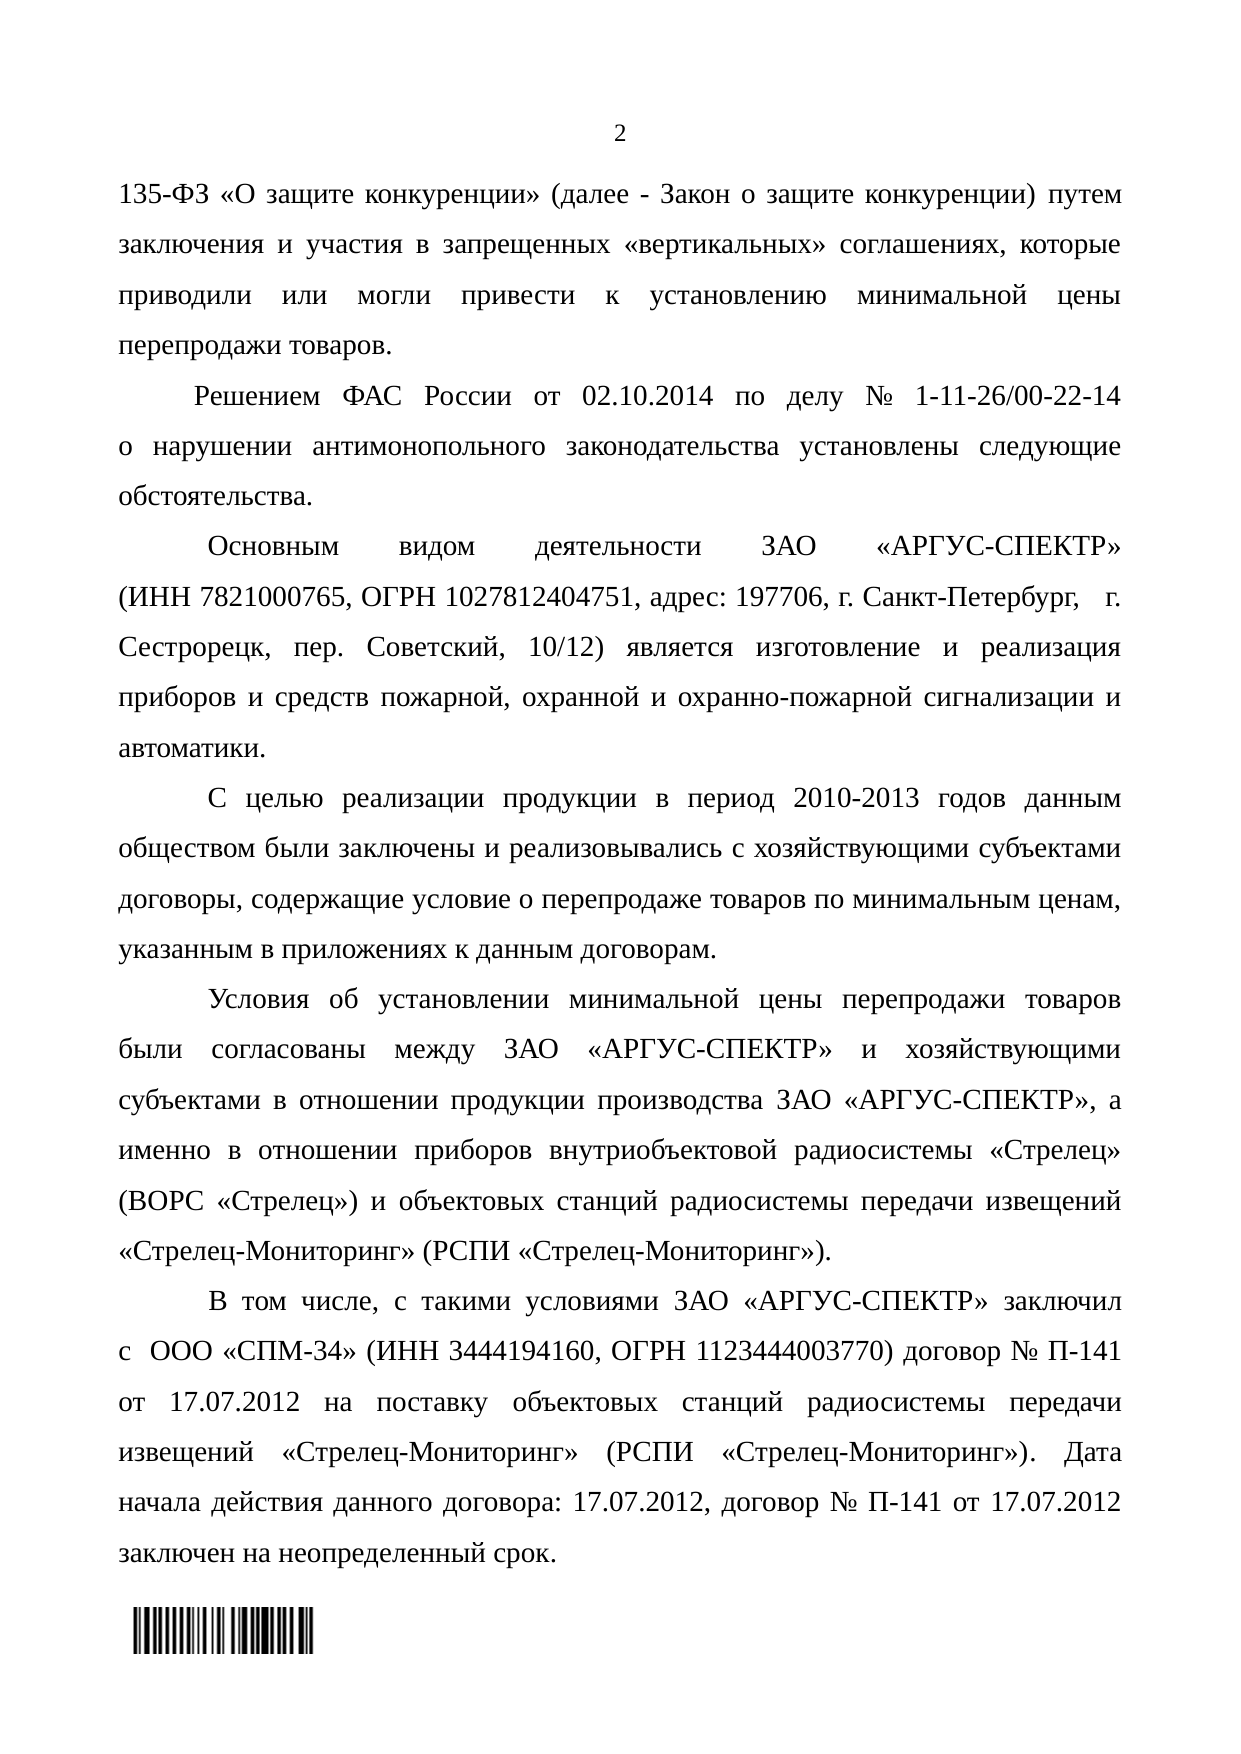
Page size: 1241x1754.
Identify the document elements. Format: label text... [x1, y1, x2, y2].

text Условия об установлении минимальной цены перепродажи товаров были согласованы между ЗАО «АРГУС-СПЕКТР» и хозяйствующими субъектами в отношении продукции производства ЗАО «АРГУС-СПЕКТР», а именно в отношении приборов внутриобъектовой радиосистемы «Стрелец» (ВОРС «Стрелец») и объектовых станций радиосистемы передачи извещений «Стрелец-Мониторинг» (РСПИ «Стрелец-Мониторинг»). [118, 981, 1122, 1266]
text Основным видом деятельности ЗАО «АРГУС-СПЕКТР» (ИНН 7821000765, ОГРН 1027812404751, адрес: 197706, г. Санкт-Петербург, г. Сестрорецк, пер. Советский, 10/12) является изготовление и реализация приборов и средств пожарной, охранной и охранно-пожарной сигнализации и автоматики. [118, 528, 1122, 763]
text С целью реализации продукции в период 2010-2013 годов данным обществом были заключены и реализовывались с хозяйствующими субъектами договоры, содержащие условие о перепродаже товаров по минимальным ценам, указанным в приложениях к данным договорам. [118, 780, 1122, 964]
picture [118, 1607, 331, 1654]
text 135-ФЗ «О защите конкуренции» (далее - Закон о защите конкуренции) путем заключения и участия в запрещенных «вертикальных» соглашениях, которые приводили или могли привести к установлению минимальной цены перепродажи товаров. [118, 176, 1122, 361]
text В том числе, с такими условиями ЗАО «АРГУС-СПЕКТР» заключил с ООО «СПМ-34» (ИНН 3444194160, ОГРН 1123444003770) договор № П-141 от 17.07.2012 на поставку объектовых станций радиосистемы передачи извещений «Стрелец-Мониторинг» (РСПИ «Стрелец-Мониторинг»). Дата начала действия данного договора: 17.07.2012, договор № П-141 от 17.07.2012 заключен на неопределенный срок. [118, 1283, 1122, 1568]
text Решением ФАС России от 02.10.2014 по делу № 1-11-26/00-22-14 о нарушении антимонопольного законодательства установлены следующие обстоятельства. [118, 378, 1122, 512]
